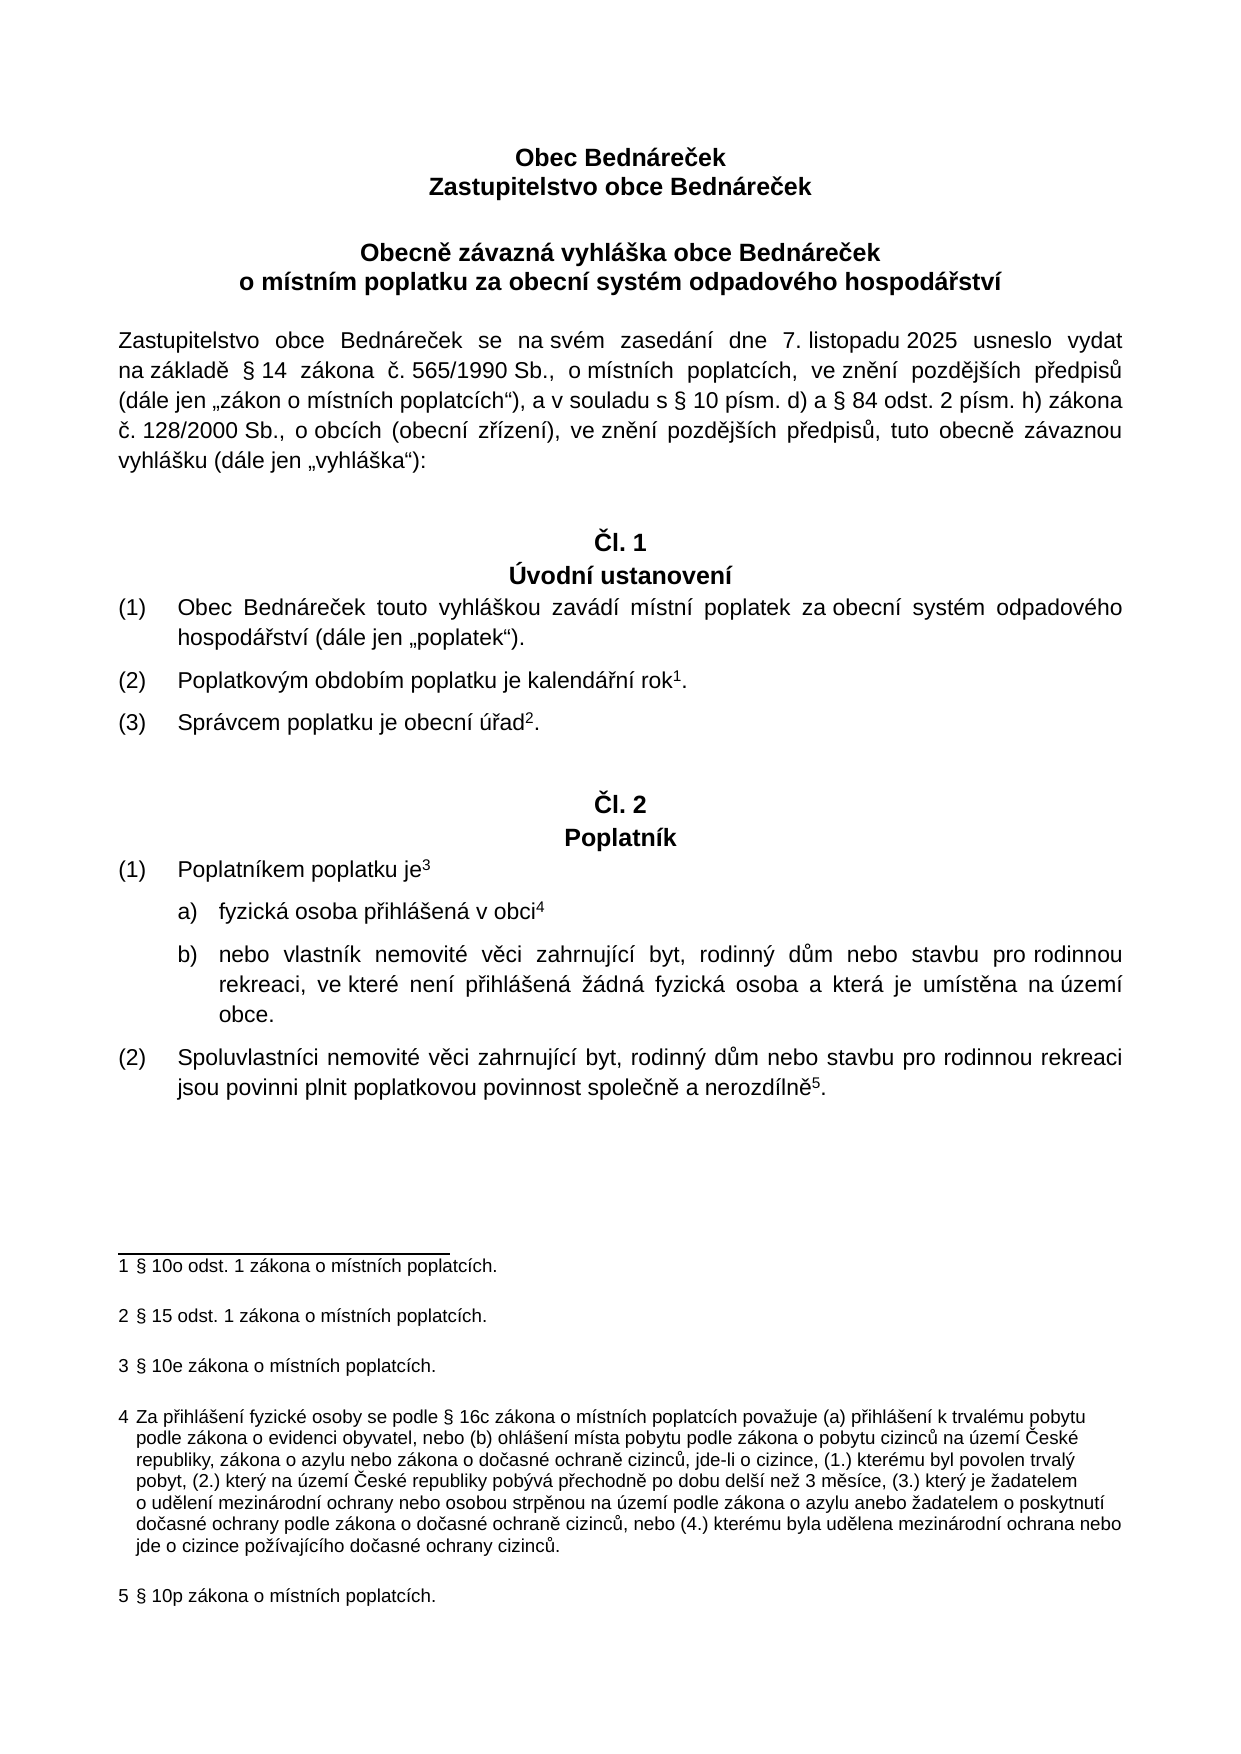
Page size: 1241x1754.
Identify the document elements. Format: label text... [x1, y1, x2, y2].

subtitle Obecně závazná vyhláška obce Bednáreček o místním poplatku za obecní systém odpadového hospodářství [118, 238, 1122, 295]
list § 15 odst. 1 zákona o místních poplatcích. [118, 1305, 1122, 1326]
list Za přihlášení fyzické osoby se podle § 16c zákona o místních poplatcích považuje (a) přihlášení k trvalému pobytu podle zákona o evidenci obyvatel, nebo (b) ohlášení místa pobytu podle zákona o pobytu cizinců na území České republiky, zákona o azylu nebo zákona o dočasné ochraně cizinců, jde-li o cizince, (1.) kterému byl povolen trvalý pobyt, (2.) který na území České republiky pobývá přechodně po dobu delší než 3 měsíce, (3.) který je žadatelem o udělení mezinárodní ochrany nebo osobou strpěnou na území podle zákona o azylu anebo žadatelem o poskytnutí dočasné ochrany podle zákona o dočasné ochraně cizinců, nebo (4.) kterému byla udělena mezinárodní ochrana nebo jde o cizince požívajícího dočasné ochrany cizinců. [118, 1405, 1122, 1556]
list § 10e zákona o místních poplatcích. [118, 1355, 1122, 1377]
list nebo vlastník nemovité věci zahrnující byt, rodinný dům nebo stavbu pro rodinnou rekreaci, ve které není přihlášená žádná fyzická osoba a která je umístěna na území obce. [177, 941, 1122, 1028]
list Správcem poplatku je obecní úřad. [118, 709, 1122, 736]
list Poplatníkem poplatku je [118, 856, 1122, 882]
list Poplatkovým obdobím poplatku je kalendářní rok. [118, 667, 1122, 693]
text Zastupitelstvo obce Bednáreček se na svém zasedání dne 7. listopadu 2025 usneslo vydat na základě § 14 zákona č. 565/1990 Sb., o místních poplatcích, ve znění pozdějších předpisů (dále jen „zákon o místních poplatcích“), a v souladu s § 10 písm. d) a § 84 odst. 2 písm. h) zákona č. 128/2000 Sb., o obcích (obecní zřízení), ve znění pozdějších předpisů, tuto obecně závaznou vyhlášku (dále jen „vyhláška“): [118, 327, 1122, 474]
list § 10o odst. 1 zákona o místních poplatcích. [118, 1254, 1122, 1276]
text Obec Bednáreček Zastupitelstvo obce Bednáreček [118, 143, 1122, 201]
list § 10p zákona o místních poplatcích. [118, 1585, 1122, 1607]
subtitle Čl. 1 Úvodní ustanovení [118, 528, 1122, 589]
subtitle Čl. 2 Poplatník [118, 789, 1122, 851]
list Spoluvlastníci nemovité věci zahrnující byt, rodinný dům nebo stavbu pro rodinnou rekreaci jsou povinni plnit poplatkovou povinnost společně a nerozdílně. [118, 1044, 1122, 1101]
list fyzická osoba přihlášená v obci [177, 898, 1122, 925]
list Obec Bednáreček touto vyhláškou zavádí místní poplatek za obecní systém odpadového hospodářství (dále jen „poplatek“). [118, 594, 1122, 650]
